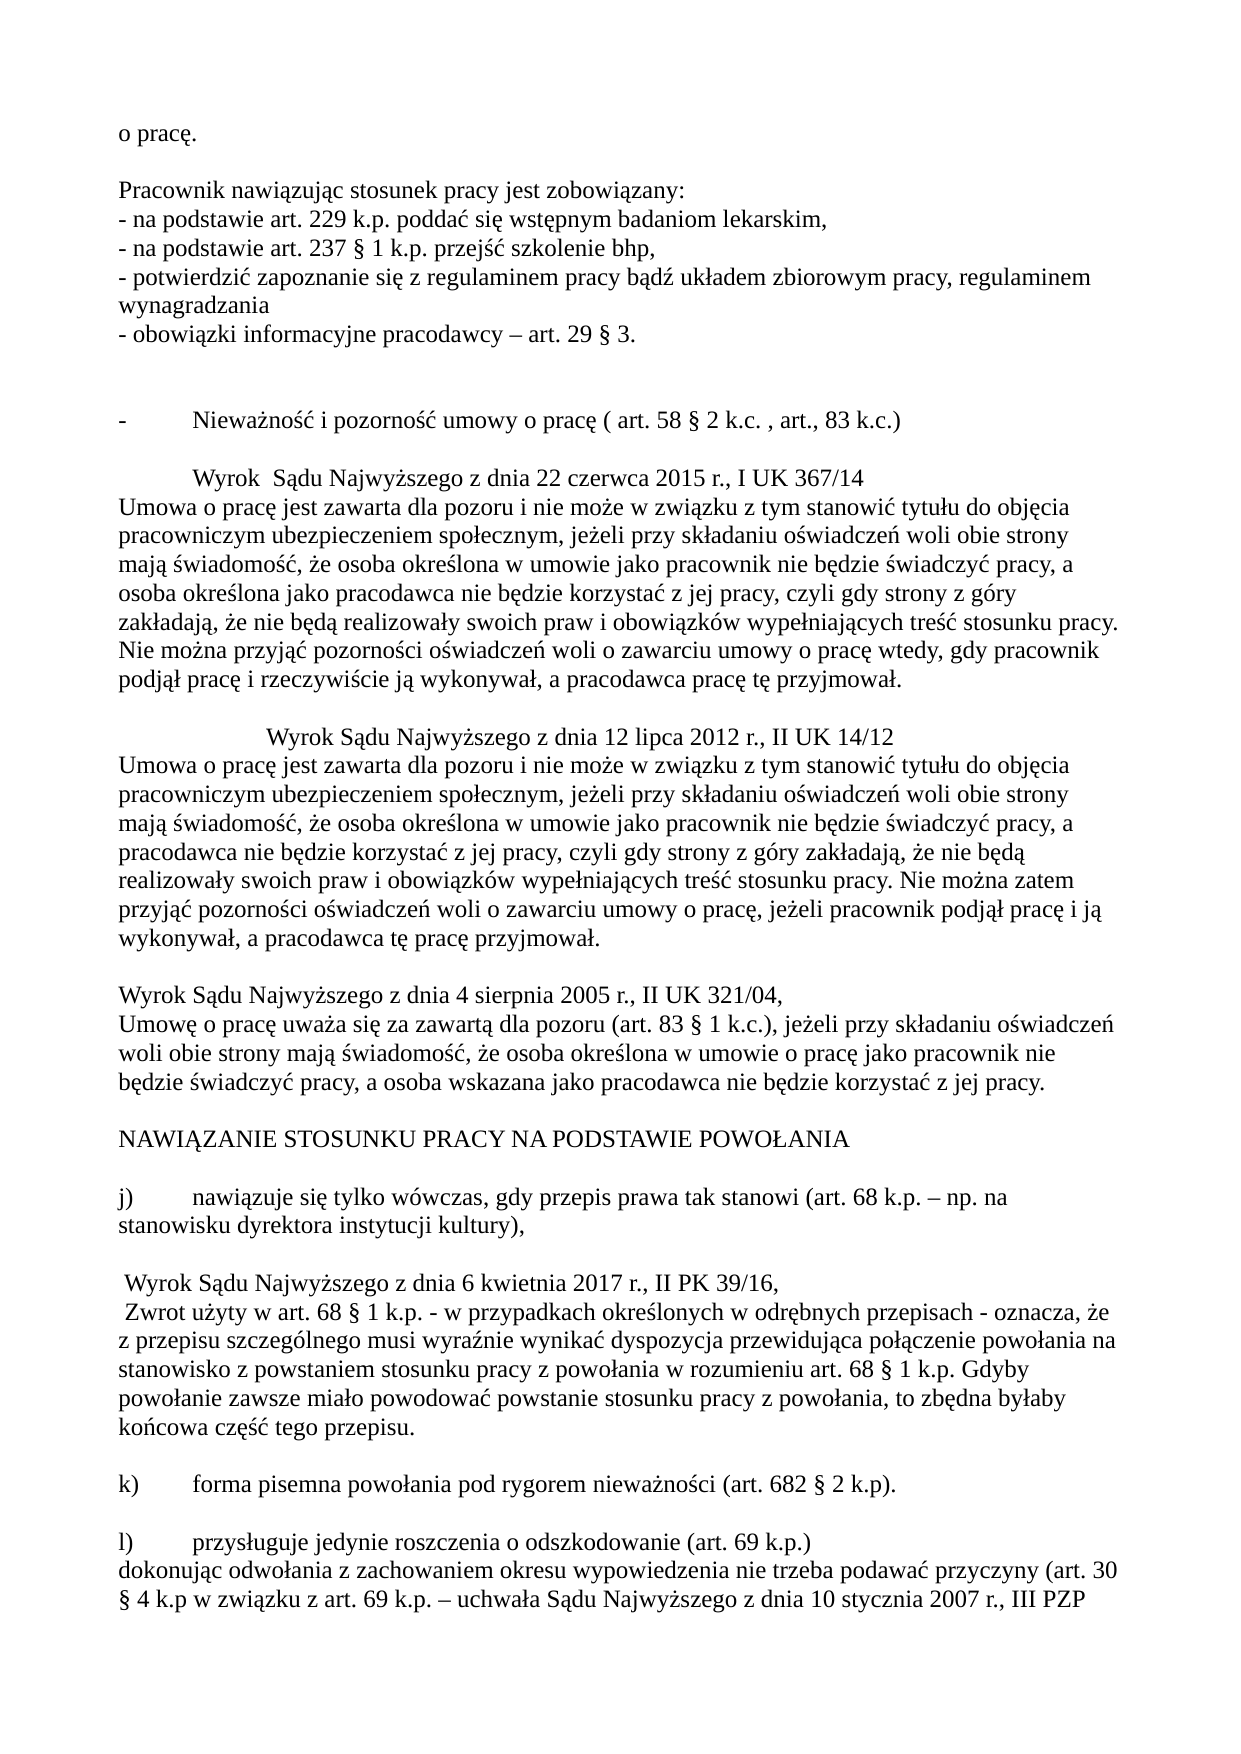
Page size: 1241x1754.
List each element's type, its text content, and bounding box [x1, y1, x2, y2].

text - na podstawie art. 229 k.p. poddać się wstępnym badaniom lekarskim, [118, 204, 1122, 233]
text Umowę o pracę uważa się za zawartą dla pozoru (art. 83 § 1 k.c.), jeżeli przy składaniu oświadczeń woli obie strony mają świadomość, że osoba określona w umowie o pracę jako pracownik nie będzie świadczyć pracy, a osoba wskazana jako pracodawca nie będzie korzystać z jej pracy. [118, 1009, 1122, 1096]
text j) nawiązuje się tylko wówczas, gdy przepis prawa tak stanowi (art. 68 k.p. – np. na stanowisku dyrektora instytucji kultury), [118, 1182, 1122, 1239]
text Umowa o pracę jest zawarta dla pozoru i nie może w związku z tym stanowić tytułu do objęcia pracowniczym ubezpieczeniem społecznym, jeżeli przy składaniu oświadczeń woli obie strony mają świadomość, że osoba określona w umowie jako pracownik nie będzie świadczyć pracy, a pracodawca nie będzie korzystać z jej pracy, czyli gdy strony z góry zakładają, że nie będą realizowały swoich praw i obowiązków wypełniających treść stosunku pracy. Nie można zatem przyjąć pozorności oświadczeń woli o zawarciu umowy o pracę, jeżeli pracownik podjął pracę i ją wykonywał, a pracodawca tę pracę przyjmował. [118, 751, 1122, 952]
text - potwierdzić zapoznanie się z regulaminem pracy bądź układem zbiorowym pracy, regulaminem wynagradzania [118, 262, 1122, 319]
text dokonując odwołania z zachowaniem okresu wypowiedzenia nie trzeba podawać przyczyny (art. 30 § 4 k.p w związku z art. 69 k.p. – uchwała Sądu Najwyższego z dnia 10 stycznia 2007 r., III PZP [118, 1556, 1122, 1613]
text Pracownik nawiązując stosunek pracy jest zobowiązany: [118, 176, 1122, 204]
text - na podstawie art. 237 § 1 k.p. przejść szkolenie bhp, [118, 233, 1122, 262]
text k) forma pisemna powołania pod rygorem nieważności (art. 682 § 2 k.p). [118, 1469, 1122, 1498]
text Wyrok Sądu Najwyższego z dnia 22 czerwca 2015 r., I UK 367/14 [118, 463, 1122, 492]
text Wyrok Sądu Najwyższego z dnia 4 sierpnia 2005 r., II UK 321/04, [118, 981, 1122, 1009]
text - obowiązki informacyjne pracodawcy – art. 29 § 3. [118, 319, 1122, 348]
text - Nieważność i pozorność umowy o pracę ( art. 58 § 2 k.c. , art., 83 k.c.) [118, 406, 1122, 434]
text Wyrok Sądu Najwyższego z dnia 6 kwietnia 2017 r., II PK 39/16, [118, 1268, 1122, 1297]
text Wyrok Sądu Najwyższego z dnia 12 lipca 2012 r., II UK 14/12 [118, 722, 1122, 751]
text o pracę. [118, 118, 1122, 147]
text Umowa o pracę jest zawarta dla pozoru i nie może w związku z tym stanowić tytułu do objęcia pracowniczym ubezpieczeniem społecznym, jeżeli przy składaniu oświadczeń woli obie strony mają świadomość, że osoba określona w umowie jako pracownik nie będzie świadczyć pracy, a osoba określona jako pracodawca nie będzie korzystać z jej pracy, czyli gdy strony z góry zakładają, że nie będą realizowały swoich praw i obowiązków wypełniających treść stosunku pracy. Nie można przyjąć pozorności oświadczeń woli o zawarciu umowy o pracę wtedy, gdy pracownik podjął pracę i rzeczywiście ją wykonywał, a pracodawca pracę tę przyjmował. [118, 492, 1122, 693]
text l) przysługuje jedynie roszczenia o odszkodowanie (art. 69 k.p.) [118, 1527, 1122, 1556]
text NAWIĄZANIE STOSUNKU PRACY NA PODSTAWIE POWOŁANIA [118, 1124, 1122, 1153]
text Zwrot użyty w art. 68 § 1 k.p. - w przypadkach określonych w odrębnych przepisach - oznacza, że z przepisu szczególnego musi wyraźnie wynikać dyspozycja przewidująca połączenie powołania na stanowisko z powstaniem stosunku pracy z powołania w rozumieniu art. 68 § 1 k.p. Gdyby powołanie zawsze miało powodować powstanie stosunku pracy z powołania, to zbędna byłaby końcowa część tego przepisu. [118, 1297, 1122, 1441]
